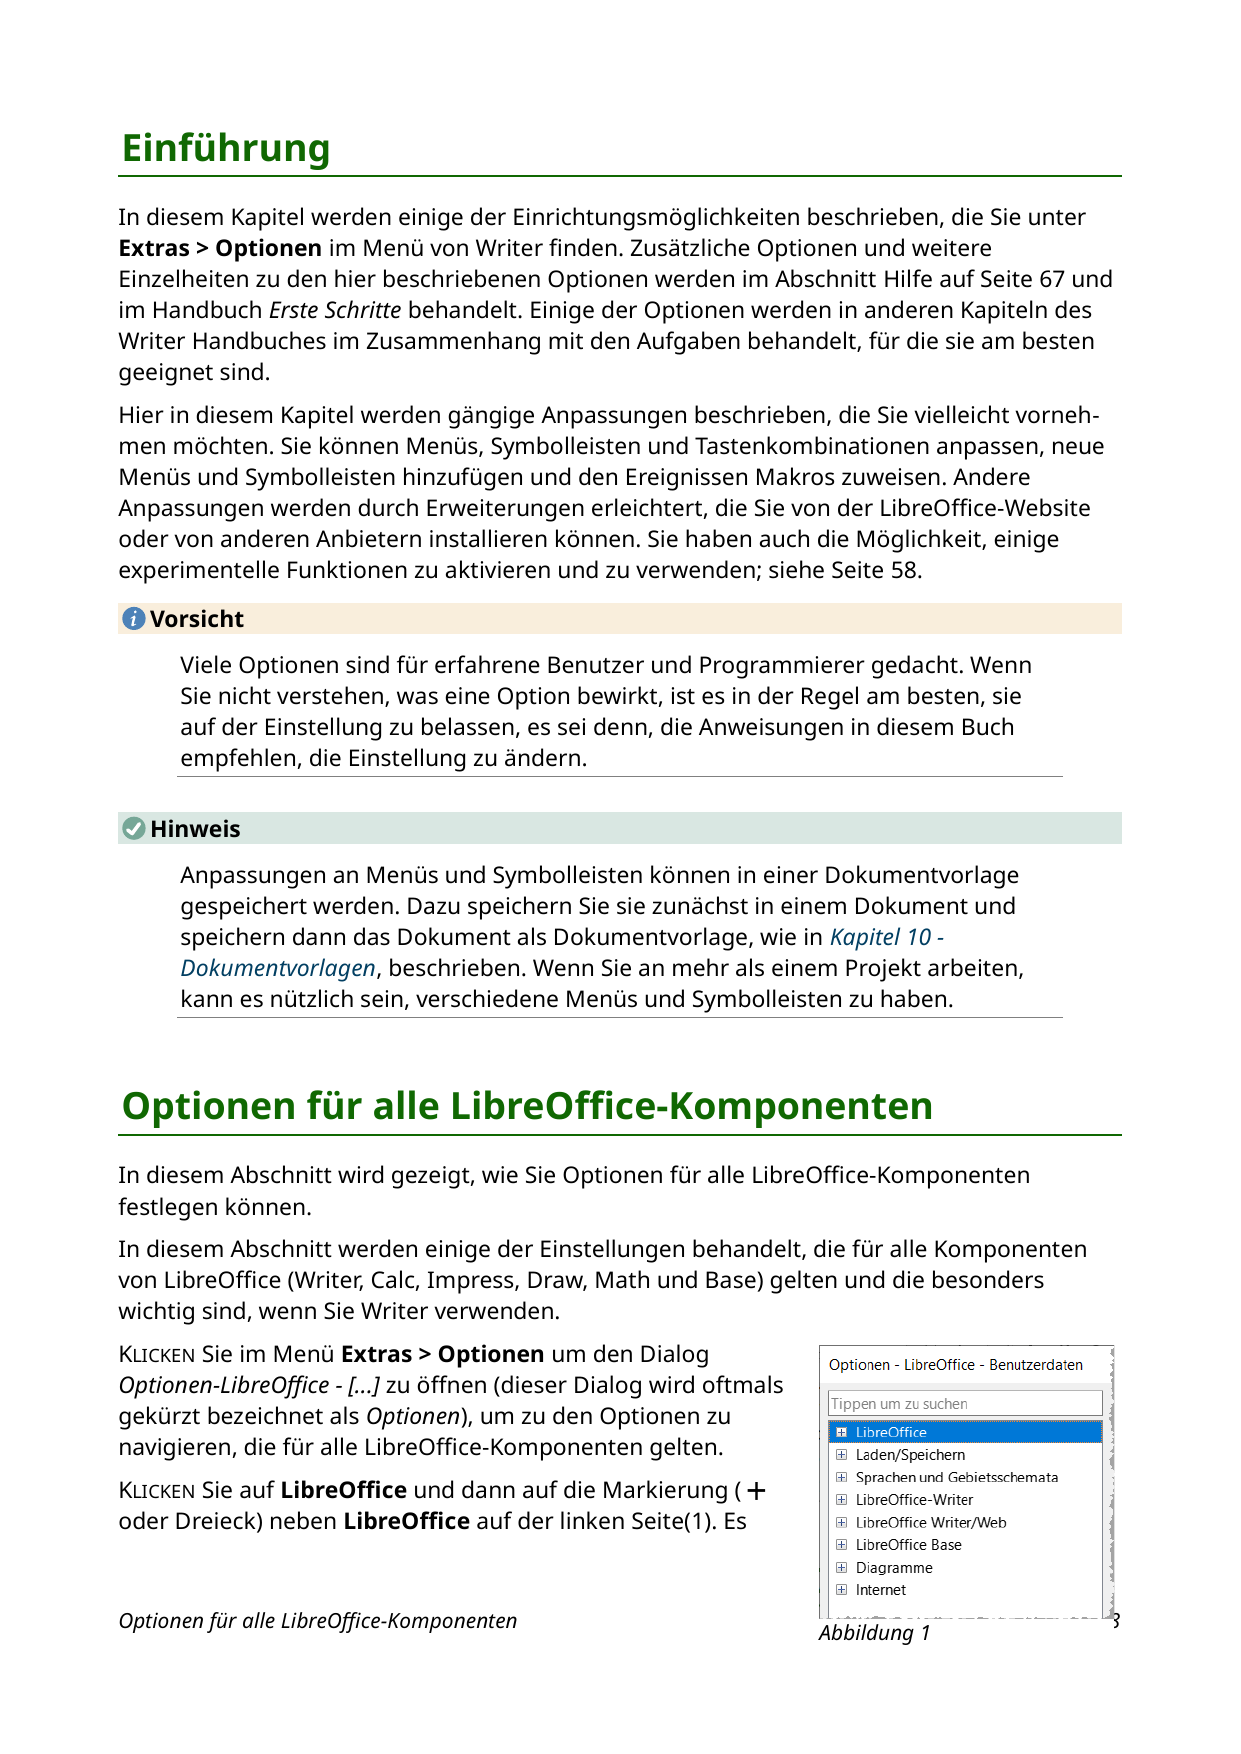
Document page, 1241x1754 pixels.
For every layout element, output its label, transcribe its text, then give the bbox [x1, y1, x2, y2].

list Vorsicht [118, 603, 1122, 634]
subtitle Einführung [118, 118, 1122, 175]
picture [747, 1482, 766, 1500]
text Hier in diesem Kapitel werden gängige Anpassungen beschrieben, die Sie vielleicht vorneh­men möchten. Sie können Menüs, Symbolleisten und Tastenkombinationen anpassen, neue Menüs und Symbolleisten hinzufügen und den Ereignissen Makros zuweisen. Andere Anpassungen werden durch Erweiterungen erleichtert, die Sie von der LibreOffice-Website oder von anderen Anbietern installieren können. Sie haben auch die Möglichkeit, einige experimentelle Funktionen zu aktivieren und zu verwenden; siehe Seite 49. [118, 399, 1122, 585]
text In diesem Abschnitt werden einige der Einstellungen behandelt, die für alle Komponenten von LibreOffice (Writer, Calc, Impress, Draw, Math und Base) gelten und die besonders wichtig sind, wenn Sie Writer verwenden. [118, 1233, 1122, 1326]
text Anpassungen an Menüs und Symbolleisten können in einer Dokumentvorlage gespeichert werden. Dazu speichern Sie sie zunächst in einem Dokument und speichern dann das Dokument als Dokumentvorlage, wie in Kapitel 10 - Dokumentvorlagen, beschrieben. Wenn Sie an mehr als einem Projekt arbeiten, kann es nützlich sein, verschiedene Menüs und Symbolleisten zu haben. [177, 856, 1063, 1017]
text Viele Optionen sind für erfahrene Benutzer und Programmierer gedacht. Wenn Sie nicht verstehen, was eine Option bewirkt, ist es in der Regel am besten, sie auf der Einstellung zu belassen, es sei denn, die Anweisungen in diesem Buch empfehlen, die Einstellung zu ändern. [177, 646, 1063, 776]
list Hinweis [118, 812, 1122, 844]
subtitle Optionen für alle LibreOffice-Komponenten [118, 1077, 1122, 1134]
text Abbildung 1 [819, 1619, 1114, 1647]
text In diesem Kapitel werden einige der Einrichtungsmöglichkeiten beschrieben, die Sie unter Extras > Optionen im Menü von Writer finden. Zusätzliche Optionen und weitere Einzelheiten zu den hier beschriebenen Optionen werden im Abschnitt Hilfe auf Seite 59 und im Hand­buch Erste Schritte behandelt. Einige der Optionen werden in anderen Kapiteln des Writer Handbuches im Zusammenhang mit den Aufgaben behandelt, für die sie am besten geeignet sind. [118, 201, 1122, 387]
text Klicken Sie auf LibreOffice und dann auf die Markierung ( oder Dreieck) neben LibreOffice auf der linken Seite(Abbildung 1). Es wird eine Liste mit Optionen angezeigt. Wählen Sie ein Element in der Liste aus, um den entsprechende Dialog auf der rechten Seite anzuzeigen. [118, 1474, 819, 1536]
text Klicken Sie im Menü Extras > Optionen um den Dialog Optionen-LibreOffice - [...] zu öffnen (dieser Dialog wird oftmals gekürzt bezeichnet als Optionen), um zu den Optionen zu navigieren, die für alle LibreOffice-Komponenten gelten. [118, 1338, 1122, 1462]
picture [819, 1345, 1115, 1619]
text In diesem Abschnitt wird gezeigt, wie Sie Optionen für alle LibreOffice-Komponenten festlegen können. [118, 1159, 1122, 1221]
